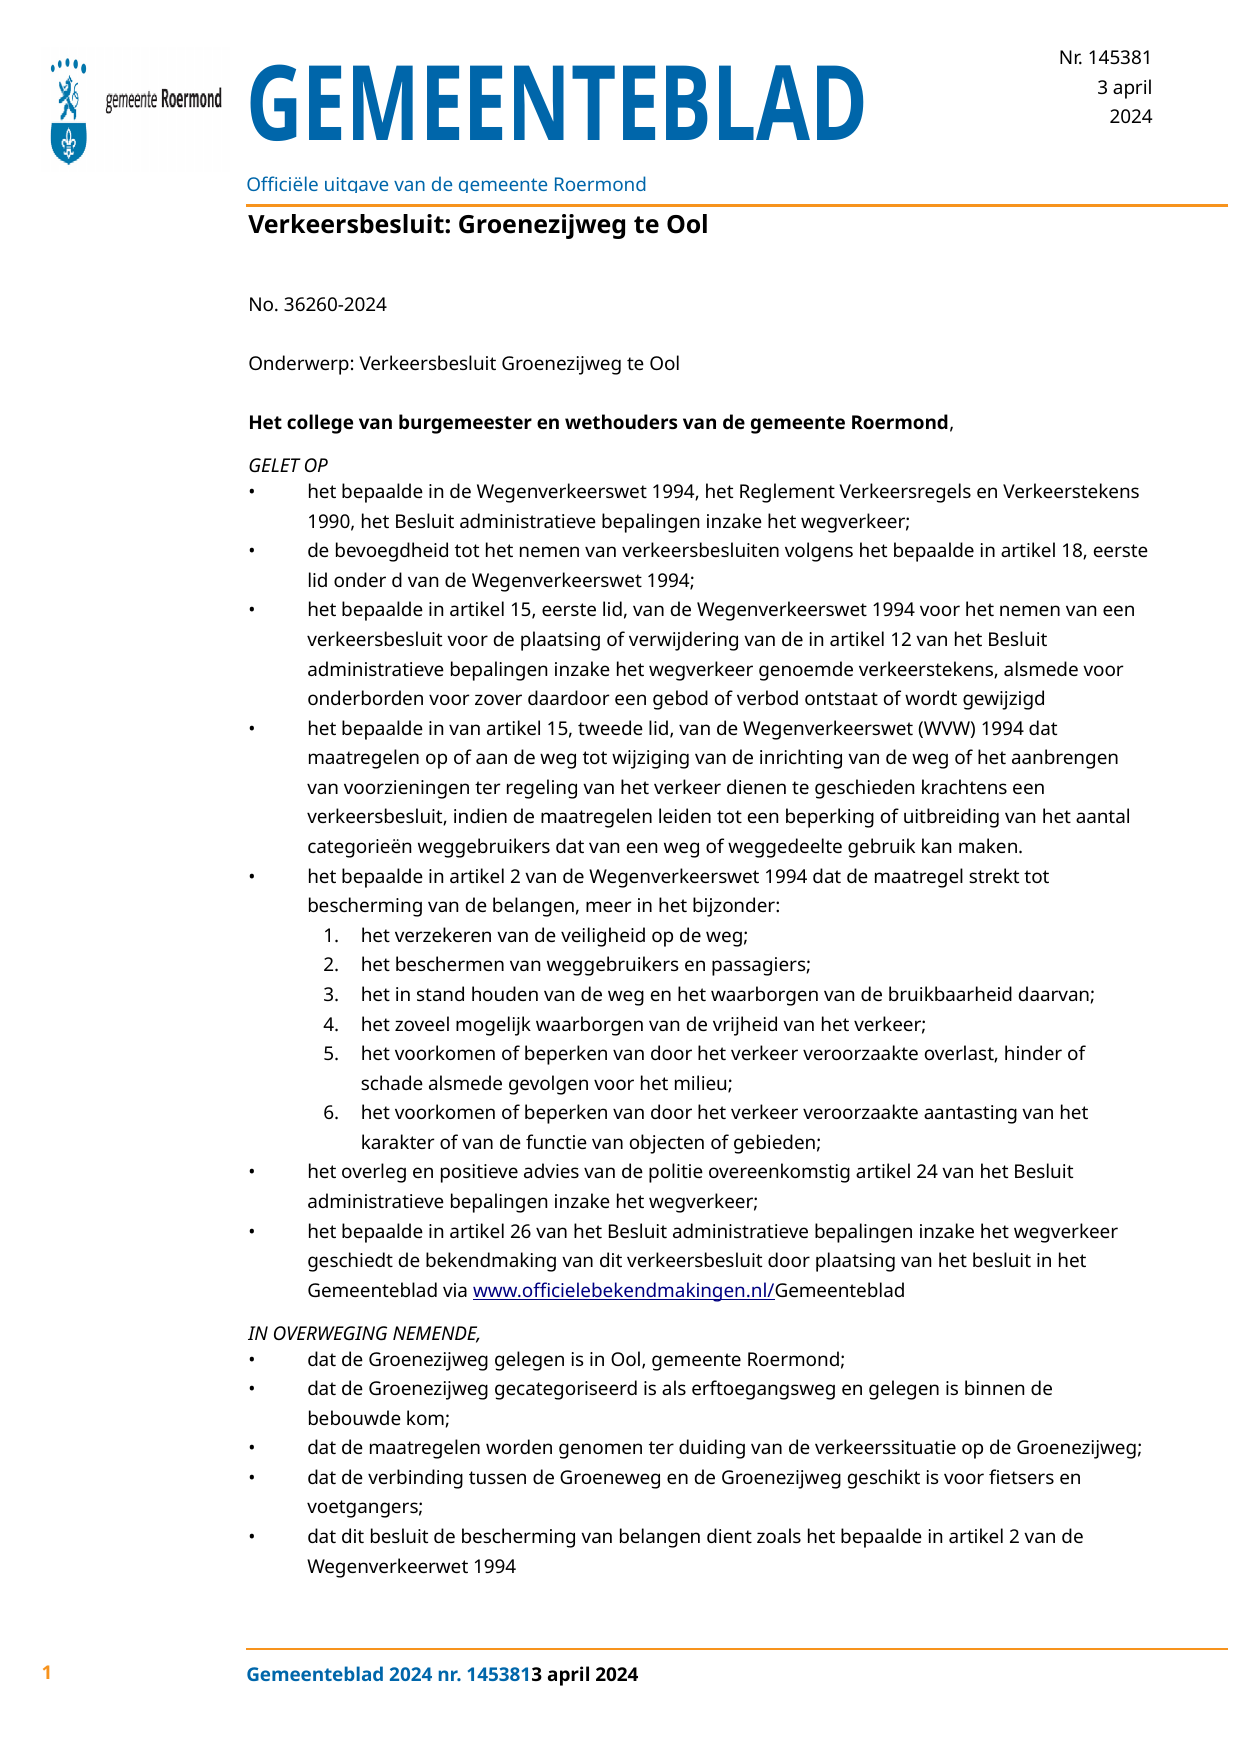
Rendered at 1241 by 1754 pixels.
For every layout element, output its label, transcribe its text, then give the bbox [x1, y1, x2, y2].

list de bevoegdheid tot het nemen van verkeersbesluiten volgens het bepaalde in artikel 18, eerste lid onder d van de Wegenverkeerswet 1994; [248, 537, 1152, 593]
list het bepaalde in de Wegenverkeerswet 1994, het Reglement Verkeersregels en Verkeerstekens 1990, het Besluit administratieve bepalingen inzake het wegverkeer; [248, 478, 1152, 533]
list dat de Groenezijweg gecategoriseerd is als erftoegangsweg en gelegen is binnen de bebouwde kom; [248, 1375, 1152, 1431]
list het in stand houden van de weg en het waarborgen van de bruikbaarheid daarvan; [323, 981, 1152, 1007]
text IN OVERWEGING NEMENDE, [248, 1320, 1152, 1346]
list het bepaalde in artikel 15, eerste lid, van de Wegenverkeerswet 1994 voor het nemen van een verkeersbesluit voor de plaatsing of verwijdering van de in artikel 12 van het Besluit administratieve bepalingen inzake het wegverkeer genoemde verkeerstekens, alsmede voor onderborden voor zover daardoor een gebod of verbod ontstaat of wordt gewijzigd [248, 597, 1152, 711]
text No. 36260-2024 [248, 291, 1152, 317]
list dat de maatregelen worden genomen ter duiding van de verkeerssituatie op de Groenezijweg; [248, 1434, 1152, 1460]
picture [41, 47, 231, 172]
text Het college van burgemeester en wethouders van de gemeente Roermond, [248, 409, 1152, 435]
list het bepaalde in van artikel 15, tweede lid, van de Wegenverkeerswet (WVW) 1994 dat maatregelen op of aan de weg tot wijziging van de inrichting van de weg of het aanbrengen van voorzieningen ter regeling van het verkeer dienen te geschieden krachtens een verkeersbesluit, indien de maatregelen leiden tot een beperking of uitbreiding van het aantal categorieën weggebruikers dat van een weg of weggedeelte gebruik kan maken. [248, 715, 1152, 859]
text Verkeersbesluit: Groenezijweg te Ool [248, 207, 1152, 241]
text Onderwerp: Verkeersbesluit Groenezijweg te Ool [248, 350, 1152, 376]
list het beschermen van weggebruikers en passagiers; [323, 952, 1152, 977]
list het bepaalde in artikel 26 van het Besluit administratieve bepalingen inzake het wegverkeer geschiedt de bekendmaking van dit verkeersbesluit door plaatsing van het besluit in het Gemeenteblad via www.officielebekendmakingen.nl/Gemeenteblad [248, 1218, 1152, 1303]
text GELET OP [248, 452, 1152, 478]
list het bepaalde in artikel 2 van de Wegenverkeerswet 1994 dat de maatregel strekt tot bescherming van de belangen, meer in het bijzonder: [248, 863, 1152, 918]
list dat dit besluit de bescherming van belangen dient zoals het bepaalde in artikel 2 van de Wegenverkeerwet 1994 [248, 1523, 1152, 1579]
list dat de Groenezijweg gelegen is in Ool, gemeente Roermond; [248, 1346, 1152, 1372]
list het voorkomen of beperken van door het verkeer veroorzaakte overlast, hinder of schade alsmede gevolgen voor het milieu; [323, 1040, 1152, 1096]
list het voorkomen of beperken van door het verkeer veroorzaakte aantasting van het karakter of van de functie van objecten of gebieden; [323, 1099, 1152, 1155]
list dat de verbinding tussen de Groeneweg en de Groenezijweg geschikt is voor fietsers en voetgangers; [248, 1464, 1152, 1519]
list het verzekeren van de veiligheid op de weg; [323, 922, 1152, 948]
list het overleg en positieve advies van de politie overeenkomstig artikel 24 van het Besluit administratieve bepalingen inzake het wegverkeer; [248, 1159, 1152, 1214]
list het zoveel mogelijk waarborgen van de vrijheid van het verkeer; [323, 1011, 1152, 1036]
